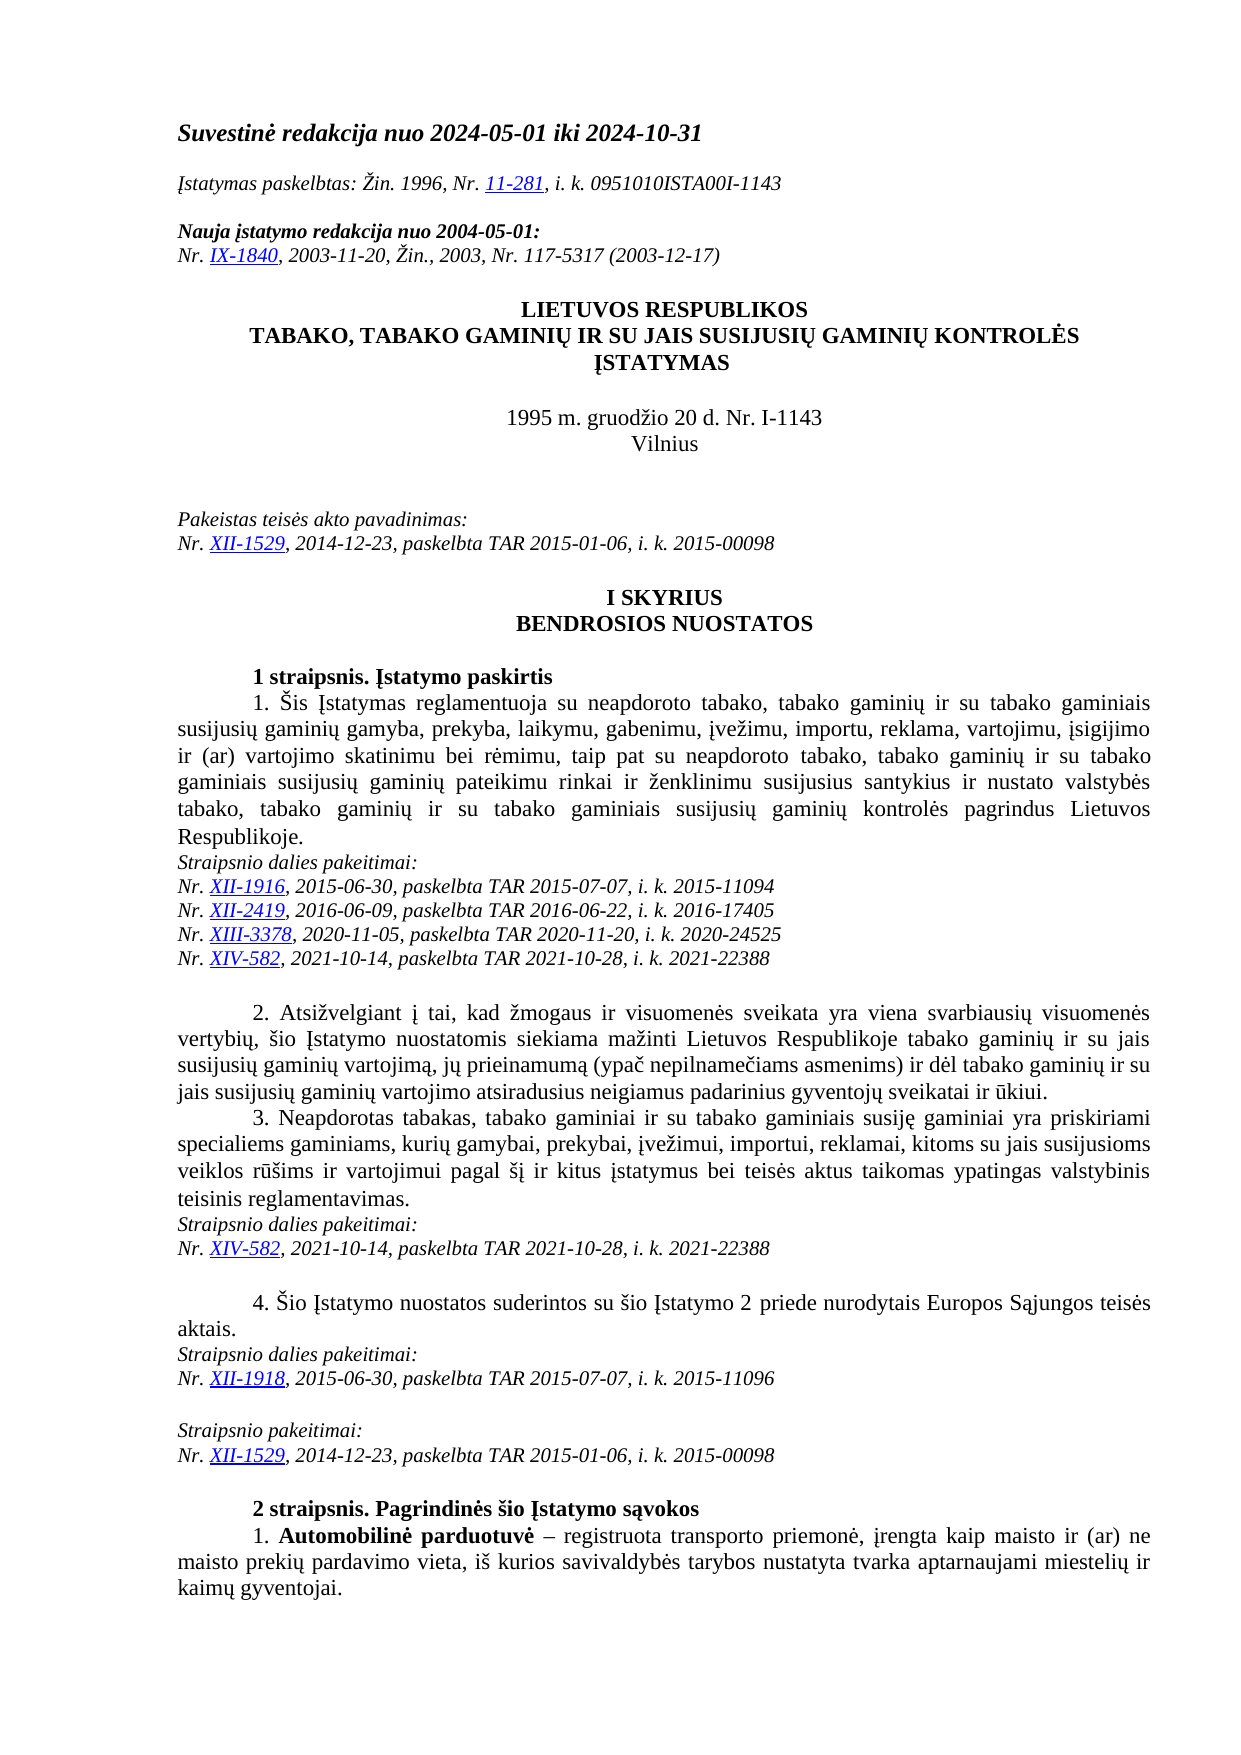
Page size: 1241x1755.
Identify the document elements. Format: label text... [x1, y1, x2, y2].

text Suvestinė redakcija nuo 2024-05-01 iki 2024-10-31 [177, 118, 1152, 147]
text LIETUVOS RESPUBLIKOS [177, 296, 1152, 322]
text Straipsnio dalies pakeitimai: [177, 850, 1152, 874]
text Nr. XIII-3378, 2020-11-05, paskelbta TAR 2020-11-20, i. k. 2020-24525 [177, 922, 1152, 946]
text 1 straipsnis. Įstatymo paskirtis [177, 663, 1152, 689]
text Nauja įstatymo redakcija nuo 2004-05-01: [177, 219, 1152, 243]
text 2 straipsnis. Pagrindinės šio Įstatymo sąvokos [177, 1495, 1152, 1522]
text 1. Šis Įstatymas reglamentuoja su neapdoroto tabako, tabako gaminių ir su tabako gaminiais susijusių gaminių gamyba, prekyba, laikymu, gabenimu, įvežimu, importu, reklama, vartojimu, įsigijimo ir (ar) vartojimo skatinimu bei rėmimu, taip pat su neapdoroto tabako, tabako gaminių ir su tabako gaminiais susijusių gaminių pateikimu rinkai ir ženklinimu susijusius santykius ir nustato valstybės tabako, tabako gaminių ir su tabako gaminiais susijusių gaminių kontrolės pagrindus Lietuvos Respublikoje. [177, 689, 1152, 850]
text Nr. XII-2419, 2016-06-09, paskelbta TAR 2016-06-22, i. k. 2016-17405 [177, 898, 1152, 922]
text Straipsnio dalies pakeitimai: [177, 1212, 1152, 1236]
text Straipsnio pakeitimai: [177, 1418, 1152, 1442]
text TABAKO, TABAKO GAMINIŲ IR SU JAIS SUSIJUSIŲ GAMINIŲ KONTROLĖS [177, 322, 1152, 349]
text 1995 m. gruodžio 20 d. Nr. I-1143 [177, 404, 1152, 430]
text Nr. XIV-582, 2021-10-14, paskelbta TAR 2021-10-28, i. k. 2021-22388 [177, 946, 1152, 970]
text Nr. XII-1916, 2015-06-30, paskelbta TAR 2015-07-07, i. k. 2015-11094 [177, 874, 1152, 898]
text 2. Atsižvelgiant į tai, kad žmogaus ir visuomenės sveikata yra viena svarbiausių visuomenės vertybių, šio Įstatymo nuostatomis siekiama mažinti Lietuvos Respublikoje tabako gaminių ir su jais susijusių gaminių vartojimą, jų prieinamumą (ypač nepilnamečiams asmenims) ir dėl tabako gaminių ir su jais susijusių gaminių vartojimo atsiradusius neigiamus padarinius gyventojų sveikatai ir ūkiui. [177, 999, 1152, 1104]
text Nr. XIV-582, 2021-10-14, paskelbta TAR 2021-10-28, i. k. 2021-22388 [177, 1236, 1152, 1260]
text Pakeistas teisės akto pavadinimas: [177, 507, 1152, 531]
text Vilnius [177, 430, 1152, 456]
text 3. Neapdorotas tabakas, tabako gaminiai ir su tabako gaminiais susiję gaminiai yra priskiriami specialiems gaminiams, kurių gamybai, prekybai, įvežimui, importui, reklamai, kitoms su jais susijusioms veiklos rūšims ir vartojimui pagal šį ir kitus įstatymus bei teisės aktus taikomas ypatingas valstybinis teisinis reglamentavimas. [177, 1104, 1152, 1212]
text Nr. XII-1918, 2015-06-30, paskelbta TAR 2015-07-07, i. k. 2015-11096 [177, 1366, 1152, 1390]
text 4. Šio Įstatymo nuostatos suderintos su šio Įstatymo 2 priede nurodytais Europos Sąjungos teisės aktais. [177, 1289, 1152, 1342]
text Nr. IX-1840, 2003-11-20, Žin., 2003, Nr. 117-5317 (2003-12-17) [177, 243, 1152, 267]
text ĮSTATYMAS [177, 349, 1152, 375]
text I SKYRIUS [177, 584, 1152, 610]
text Nr. XII-1529, 2014-12-23, paskelbta TAR 2015-01-06, i. k. 2015-00098 [177, 531, 1152, 555]
text 1. Automobilinė parduotuvė – registruota transporto priemonė, įrengta kaip maisto ir (ar) ne maisto prekių pardavimo vieta, iš kurios savivaldybės tarybos nustatyta tvarka aptarnaujami miestelių ir kaimų gyventojai. [177, 1522, 1152, 1601]
text Įstatymas paskelbtas: Žin. 1996, Nr. 11-281, i. k. 0951010ISTA00I-1143 [177, 171, 1152, 195]
text Nr. XII-1529, 2014-12-23, paskelbta TAR 2015-01-06, i. k. 2015-00098 [177, 1442, 1152, 1467]
text Straipsnio dalies pakeitimai: [177, 1342, 1152, 1366]
subtitle BENDROSIOS NUOSTATOS [177, 610, 1152, 636]
